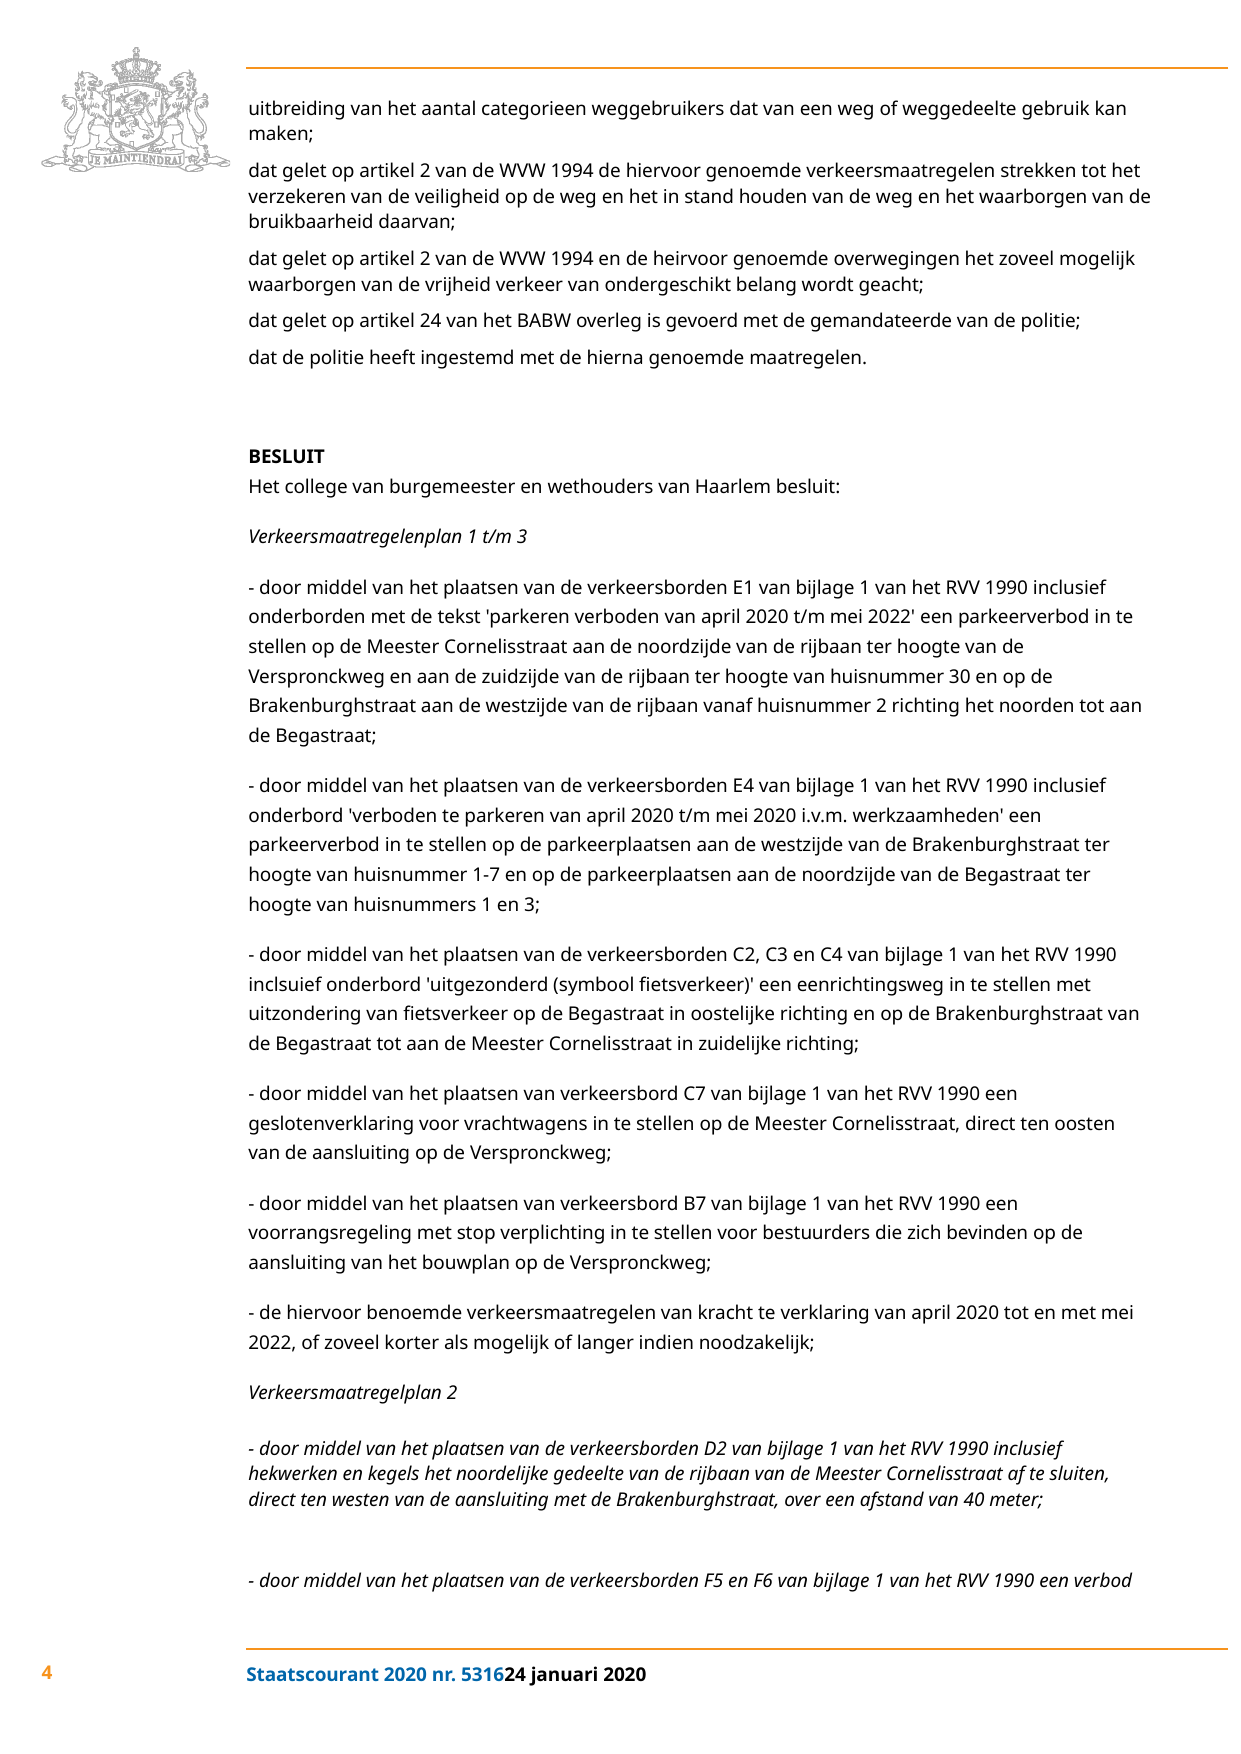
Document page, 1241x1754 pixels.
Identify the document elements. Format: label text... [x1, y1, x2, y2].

text Het college van burgemeester en wethouders van Haarlem besluit: [248, 473, 1152, 499]
text - door middel van het plaatsen van de verkeersborden E1 van bijlage 1 van het RVV 1990 inclusief onderborden met de tekst 'parkeren verboden van april 2020 t/m mei 2022' een parkeerverbod in te stellen op de Meester Cornelisstraat aan de noordzijde van de rijbaan ter hoogte van de Verspronckweg en aan de zuidzijde van de rijbaan ter hoogte van huisnummer 30 en op de Brakenburghstraat aan de westzijde van de rijbaan vanaf huisnummer 2 richting het noorden tot aan de Begastraat; [248, 574, 1152, 748]
text uitbreiding van het aantal categorieen weggebruikers dat van een weg of weggedeelte gebruik kan maken; [248, 95, 1152, 146]
text Verkeersmaatregelenplan 1 t/m 3 [248, 524, 1152, 549]
text - door middel van het plaatsen van de verkeersborden D2 van bijlage 1 van het RVV 1990 inclusief hekwerken en kegels het noordelijke gedeelte van de rijbaan van de Meester Cornelisstraat af te sluiten, direct ten westen van de aansluiting met de Brakenburghstraat, over een afstand van 40 meter; [248, 1435, 1152, 1512]
text dat de politie heeft ingestemd met de hierna genoemde maatregelen. [248, 344, 1152, 370]
text - door middel van het plaatsen van de verkeersborden E4 van bijlage 1 van het RVV 1990 inclusief onderbord 'verboden te parkeren van april 2020 t/m mei 2020 i.v.m. werkzaamheden' een parkeerverbod in te stellen op de parkeerplaatsen aan de westzijde van de Brakenburghstraat ter hoogte van huisnummer 1-7 en op de parkeerplaatsen aan de noordzijde van de Begastraat ter hoogte van huisnummers 1 en 3; [248, 772, 1152, 917]
text - door middel van het plaatsen van verkeersbord B7 van bijlage 1 van het RVV 1990 een voorrangsregeling met stop verplichting in te stellen voor bestuurders die zich bevinden op de aansluiting van het bouwplan op de Verspronckweg; [248, 1190, 1152, 1275]
text Verkeersmaatregelplan 2 [248, 1379, 1152, 1405]
picture [41, 47, 231, 172]
text - door middel van het plaatsen van de verkeersborden C2, C3 en C4 van bijlage 1 van het RVV 1990 inclsuief onderbord 'uitgezonderd (symbool fietsverkeer)' een eenrichtingsweg in te stellen met uitzondering van fietsverkeer op de Begastraat in oostelijke richting en op de Brakenburghstraat van de Begastraat tot aan de Meester Cornelisstraat in zuidelijke richting; [248, 941, 1152, 1056]
text - door middel van het plaatsen van verkeersbord C7 van bijlage 1 van het RVV 1990 een geslotenverklaring voor vrachtwagens in te stellen op de Meester Cornelisstraat, direct ten oosten van de aansluiting op de Verspronckweg; [248, 1080, 1152, 1165]
text - de hiervoor benoemde verkeersmaatregelen van kracht te verklaring van april 2020 tot en met mei 2022, of zoveel korter als mogelijk of langer indien noodzakelijk; [248, 1299, 1152, 1355]
text dat gelet op artikel 2 van de WVW 1994 en de heirvoor genoemde overwegingen het zoveel mogelijk waarborgen van de vrijheid verkeer van ondergeschikt belang wordt geacht; [248, 245, 1152, 297]
text - door middel van het plaatsen van de verkeersborden F5 en F6 van bijlage 1 van het RVV 1990 een verbod [248, 1567, 1152, 1593]
text BESLUIT [248, 444, 1152, 469]
text dat gelet op artikel 24 van het BABW overleg is gevoerd met de gemandateerde van de politie; [248, 308, 1152, 333]
text dat gelet op artikel 2 van de WVW 1994 de hiervoor genoemde verkeersmaatregelen strekken tot het verzekeren van de veiligheid op de weg en het in stand houden van de weg en het waarborgen van de bruikbaarheid daarvan; [248, 157, 1152, 234]
